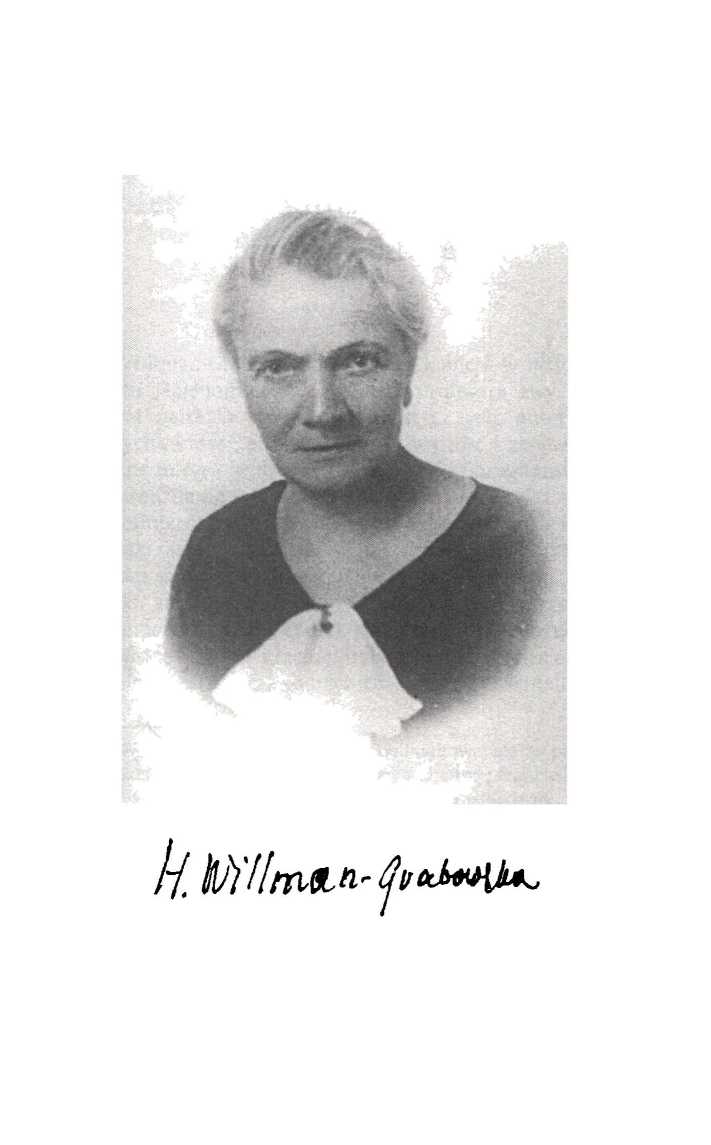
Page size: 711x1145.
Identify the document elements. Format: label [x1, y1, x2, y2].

picture [116, 161, 586, 952]
